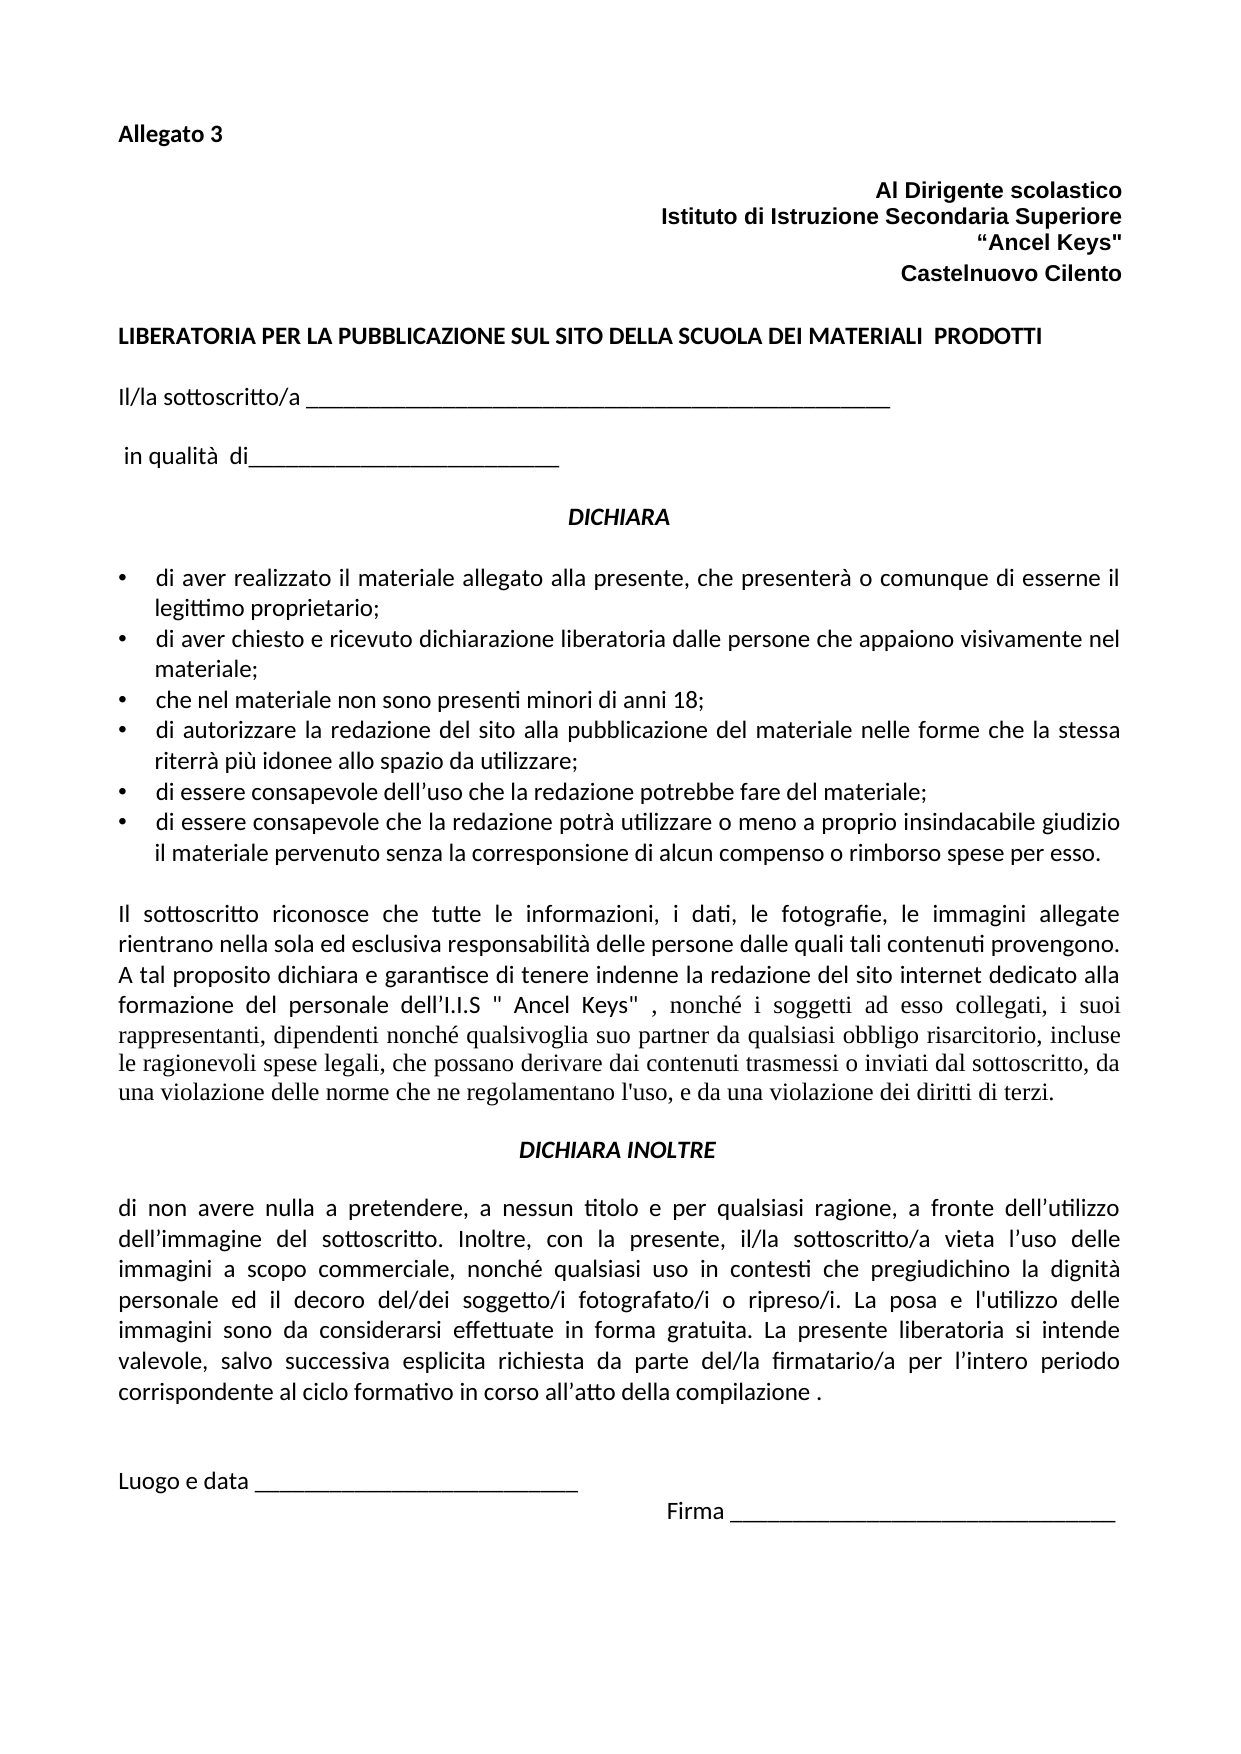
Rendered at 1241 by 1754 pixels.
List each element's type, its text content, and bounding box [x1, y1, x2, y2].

text LIBERATORIA PER LA PUBBLICAZIONE SUL SITO DELLA SCUOLA DEI MATERIALI PRODOTTI [118, 320, 1122, 351]
text Istituto di Istruzione Secondaria Superiore [118, 203, 1122, 229]
text Luogo e data __________________________ [118, 1465, 1122, 1495]
text Al Dirigente scolastico [118, 177, 1122, 203]
text Il/la sottoscritto/a _______________________________________________ [118, 381, 1122, 412]
text in qualità di_________________________ [118, 440, 1122, 470]
text Castelnuovo Cilento [118, 259, 1122, 286]
text Firma _______________________________ [118, 1495, 1122, 1526]
text Allegato 3 [118, 118, 1122, 149]
text DICHIARA [118, 501, 1122, 531]
list di aver realizzato il materiale allegato alla presente, che presenterà o comunque di esserne il legittimo proprietario; [117, 562, 1122, 623]
list di aver chiesto e ricevuto dichiarazione liberatoria dalle persone che appaiono visivamente nel materiale; [117, 623, 1122, 684]
list che nel materiale non sono presenti minori di anni 18; [117, 684, 1122, 714]
list di autorizzare la redazione del sito alla pubblicazione del materiale nelle forme che la stessa riterrà più idonee allo spazio da utilizzare; [117, 714, 1122, 776]
text DICHIARA INOLTRE [118, 1134, 1122, 1164]
text di non avere nulla a pretendere, a nessun titolo e per qualsiasi ragione, a fronte dell’utilizzo dell’immagine del sottoscritto. Inoltre, con la presente, il/la sottoscritto/a vieta l’uso delle immagini a scopo commerciale, nonché qualsiasi uso in contesti che pregiudichino la dignità personale ed il decoro del/dei soggetto/i fotografato/i o ripreso/i. La posa e l'utilizzo delle immagini sono da considerarsi effettuate in forma gratuita. La presente liberatoria si intende valevole, salvo successiva esplicita richiesta da parte del/la firmatario/a per l’intero periodo corrispondente al ciclo formativo in corso all’atto della compilazione . [118, 1193, 1122, 1406]
text Il sottoscritto riconosce che tutte le informazioni, i dati, le fotografie, le immagini allegate rientrano nella sola ed esclusiva responsabilità delle persone dalle quali tali contenuti provengono. A tal proposito dichiara e garantisce di tenere indenne la redazione del sito internet dedicato alla formazione del personale dell’I.I.S " Ancel Keys" , nonché i soggetti ad esso collegati, i suoi rappresentanti, dipendenti nonché qualsivoglia suo partner da qualsiasi obbligo risarcitorio, incluse le ragionevoli spese legali, che possano derivare dai contenuti trasmessi o inviati dal sottoscritto, da una violazione delle norme che ne regolamentano l'uso, e da una violazione dei diritti di terzi. [118, 898, 1122, 1106]
text “Ancel Keys" [118, 229, 1122, 256]
list di essere consapevole che la redazione potrà utilizzare o meno a proprio insindacabile giudizio il materiale pervenuto senza la corresponsione di alcun compenso o rimborso spese per esso. [117, 806, 1122, 867]
list di essere consapevole dell’uso che la redazione potrebbe fare del materiale; [117, 776, 1122, 806]
